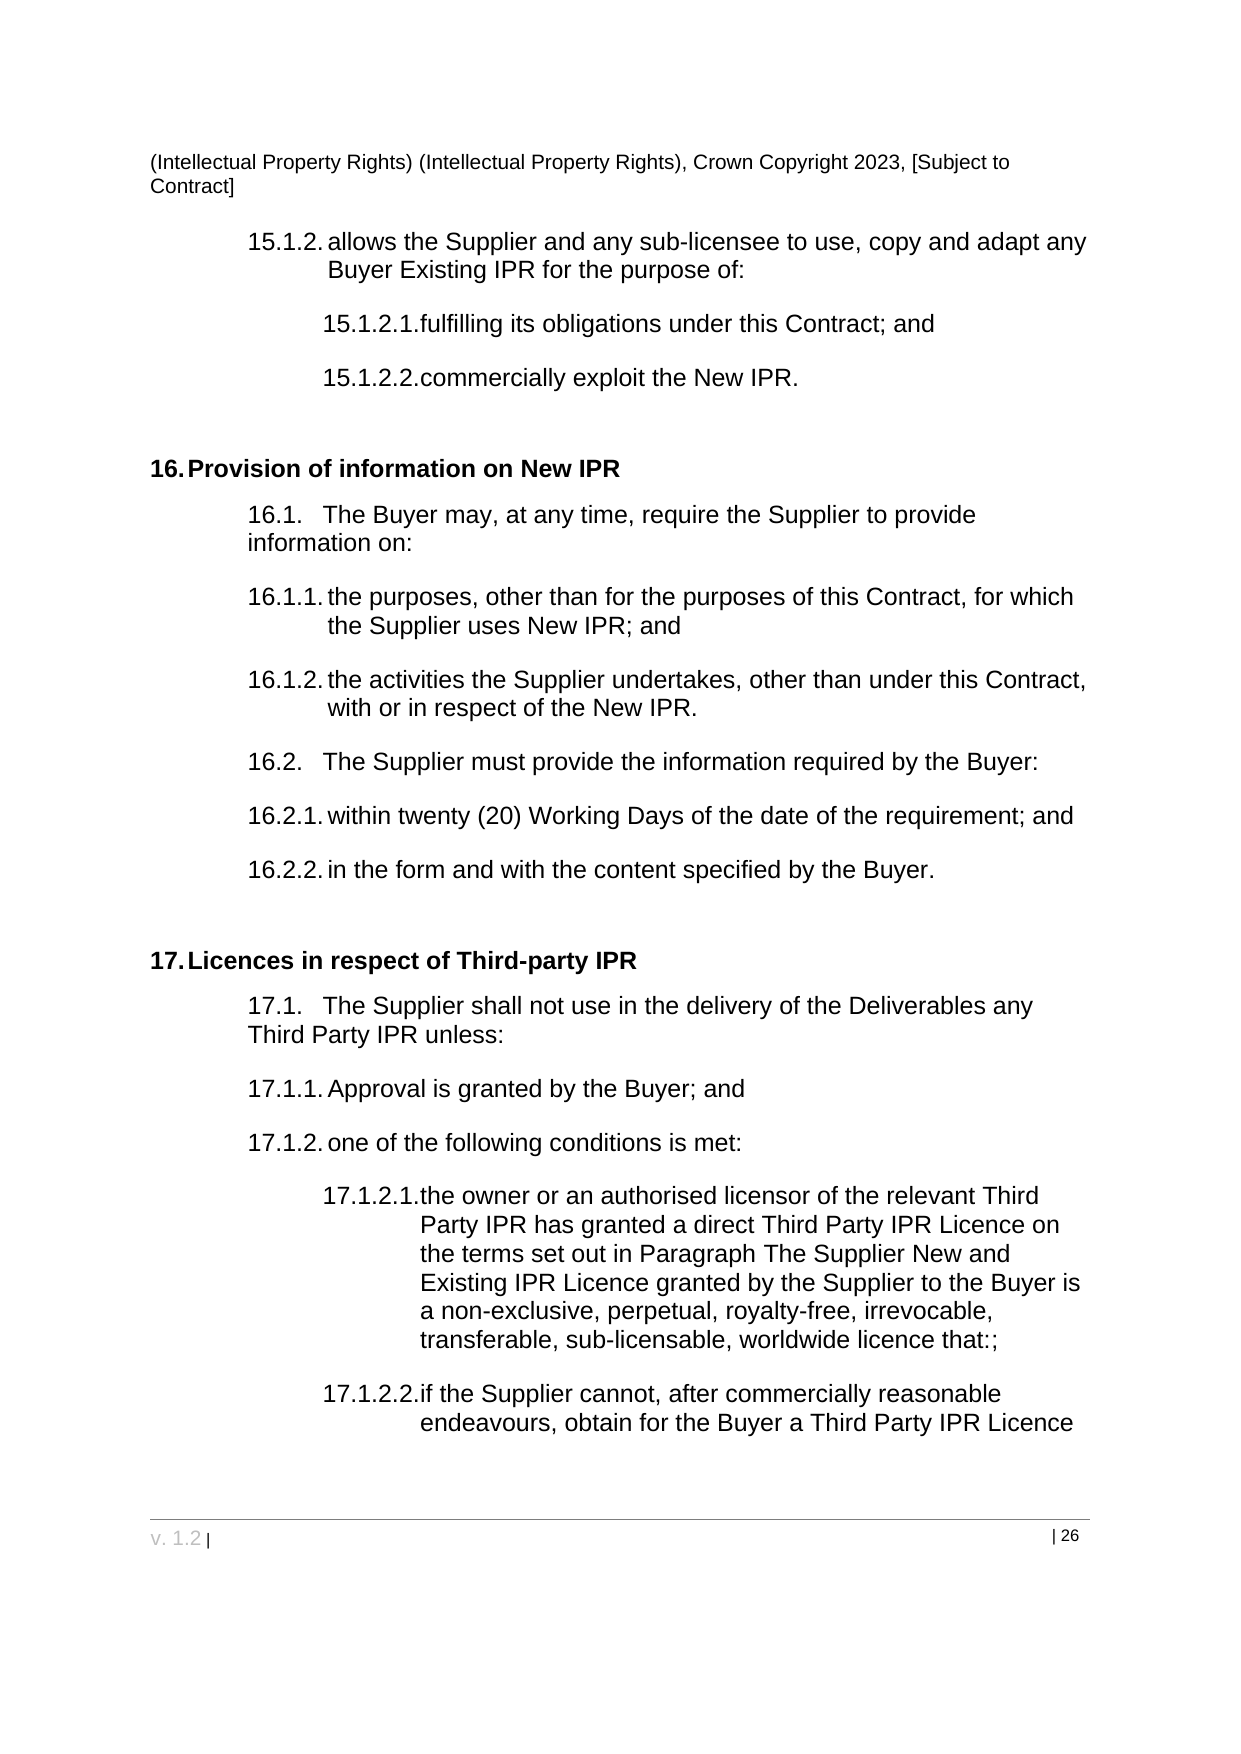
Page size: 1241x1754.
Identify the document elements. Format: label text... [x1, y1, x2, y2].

subtitle The Supplier must provide the information required by the Buyer: [247, 747, 1090, 776]
subtitle if the Supplier cannot, after commercially reasonable endeavours, obtain for the Buyer a Third Party IPR Licence as set out in Paragraph 26.1.2.1, all the following conditions are met: [322, 1379, 1090, 1436]
subtitle one of the following conditions is met: [247, 1127, 1090, 1156]
subtitle Approval is granted by the Buyer; and [247, 1074, 1090, 1102]
subtitle fulfilling its obligations under this Contract; and [322, 309, 1090, 338]
subtitle The Supplier shall not use in the delivery of the Deliverables any Third Party IPR unless: [247, 991, 1090, 1049]
subtitle commercially exploit the New IPR. [322, 363, 1090, 392]
subtitle the owner or an authorised licensor of the relevant Third Party IPR has granted a direct Third Party IPR Licence on the terms set out in Paragraph 22.2; [322, 1181, 1090, 1354]
subtitle the purposes, other than for the purposes of this Contract, for which the Supplier uses New IPR; and [247, 582, 1090, 639]
subtitle The Buyer may, at any time, require the Supplier to provide information on: [247, 499, 1090, 557]
subtitle within twenty (20) Working Days of the date of the requirement; and [247, 801, 1090, 829]
subtitle Provision of information on New IPR [150, 454, 1090, 483]
subtitle the activities the Supplier undertakes, other than under this Contract, with or in respect of the New IPR. [247, 664, 1090, 722]
subtitle in the form and with the content specified by the Buyer. [247, 854, 1090, 883]
subtitle Licences in respect of Third-party IPR [150, 946, 1090, 974]
subtitle allows the Supplier and any sub-licensee to use, copy and adapt any Buyer Existing IPR for the purpose of: [247, 227, 1090, 284]
